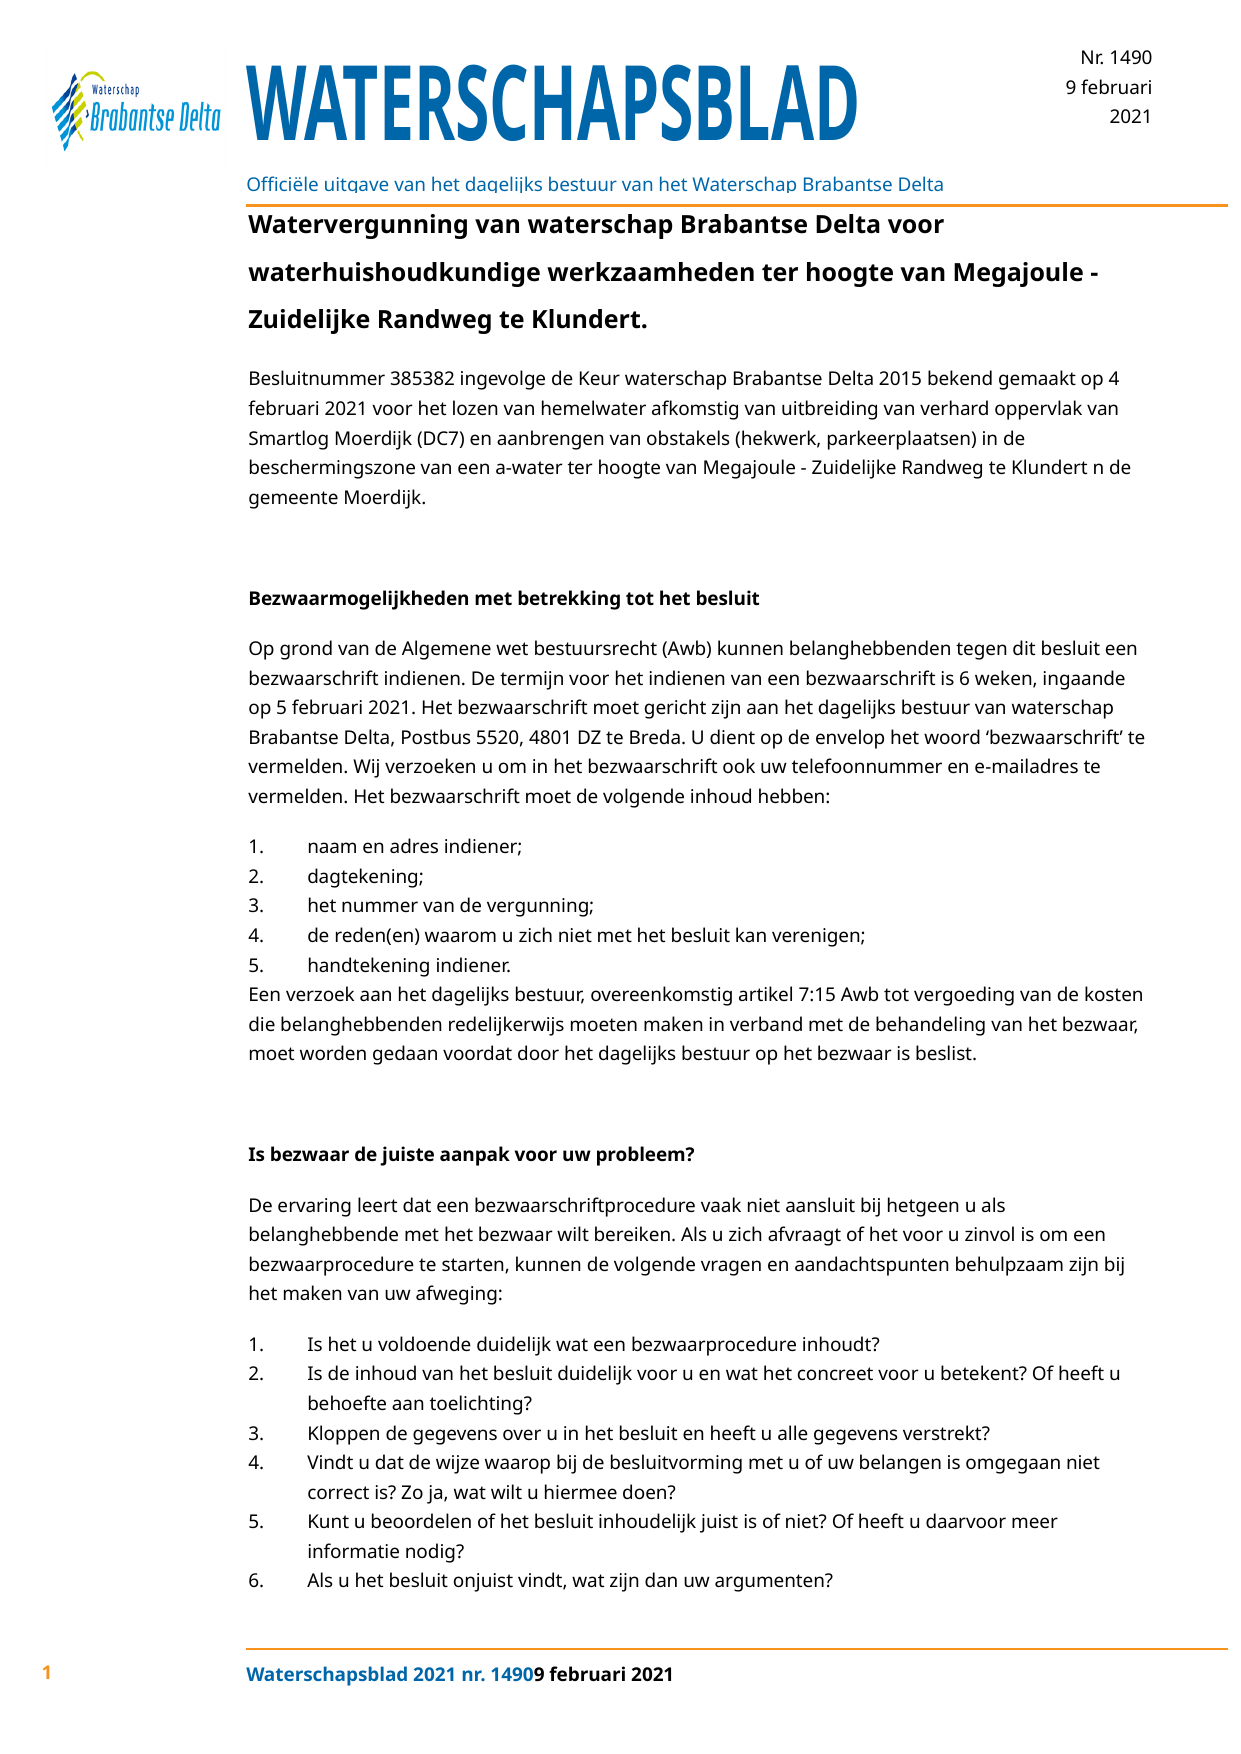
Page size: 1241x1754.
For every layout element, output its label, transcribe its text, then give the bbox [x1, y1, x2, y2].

text Watervergunning van waterschap Brabantse Delta voor waterhuishoudkundige werkzaamheden ter hoogte van Megajoule - Zuidelijke Randweg te Klundert. [248, 207, 1152, 336]
list Vindt u dat de wijze waarop bij de besluitvorming met u of uw belangen is omgegaan niet correct is? Zo ja, wat wilt u hiermee doen? [248, 1449, 1152, 1504]
list Kunt u beoordelen of het besluit inhoudelijk juist is of niet? Of heeft u daarvoor meer informatie nodig? [248, 1508, 1152, 1564]
list Kloppen de gegevens over u in het besluit en heeft u alle gegevens verstrekt? [248, 1420, 1152, 1445]
list het nummer van de vergunning; [248, 893, 1152, 918]
text Besluitnummer 385382 ingevolge de Keur waterschap Brabantse Delta 2015 bekend gemaakt op 4 februari 2021 voor het lozen van hemelwater afkomstig van uitbreiding van verhard oppervlak van Smartlog Moerdijk (DC7) en aanbrengen van obstakels (hekwerk, parkeerplaatsen) in de beschermingszone van een a-water ter hoogte van Megajoule - Zuidelijke Randweg te Klundert n de gemeente Moerdijk. [248, 366, 1152, 509]
text Is bezwaar de juiste aanpak voor uw probleem? [248, 1141, 1152, 1167]
text De ervaring leert dat een bezwaarschriftprocedure vaak niet aansluit bij hetgeen u als belanghebbende met het bezwaar wilt bereiken. Als u zich afvraagt of het voor u zinvol is om een bezwaarprocedure te starten, kunnen de volgende vragen en aandachtspunten behulpzaam zijn bij het maken van uw afweging: [248, 1192, 1152, 1306]
text Bezwaarmogelijkheden met betrekking tot het besluit [248, 585, 1152, 610]
list Is de inhoud van het besluit duidelijk voor u en wat het concreet voor u betekent? Of heeft u behoefte aan toelichting? [248, 1361, 1152, 1416]
text Op grond van de Algemene wet bestuursrecht (Awb) kunnen belanghebbenden tegen dit besluit een bezwaarschrift indienen. De termijn voor het indienen van een bezwaarschrift is 6 weken, ingaande op 5 februari 2021. Het bezwaarschrift moet gericht zijn aan het dagelijks bestuur van waterschap Brabantse Delta, Postbus 5520, 4801 DZ te Breda. U dient op de envelop het woord ‘bezwaarschrift’ te vermelden. Wij verzoeken u om in het bezwaarschrift ook uw telefoonnummer en e‑mailadres te vermelden. Het bezwaarschrift moet de volgende inhoud hebben: [248, 635, 1152, 809]
list handtekening indiener. [248, 952, 1152, 977]
picture [41, 47, 231, 172]
list Als u het besluit onjuist vindt, wat zijn dan uw argumenten? [248, 1568, 1152, 1593]
text Een verzoek aan het dagelijks bestuur, overeenkomstig artikel 7:15 Awb tot vergoeding van de kosten die belanghebbenden redelijkerwijs moeten maken in verband met de behandeling van het bezwaar, moet worden gedaan voordat door het dagelijks bestuur op het bezwaar is beslist. [248, 981, 1152, 1066]
list Is het u voldoende duidelijk wat een bezwaarprocedure inhoudt? [248, 1331, 1152, 1357]
list naam en adres indiener; [248, 833, 1152, 859]
list de reden(en) waarom u zich niet met het besluit kan verenigen; [248, 922, 1152, 948]
list dagtekening; [248, 863, 1152, 889]
